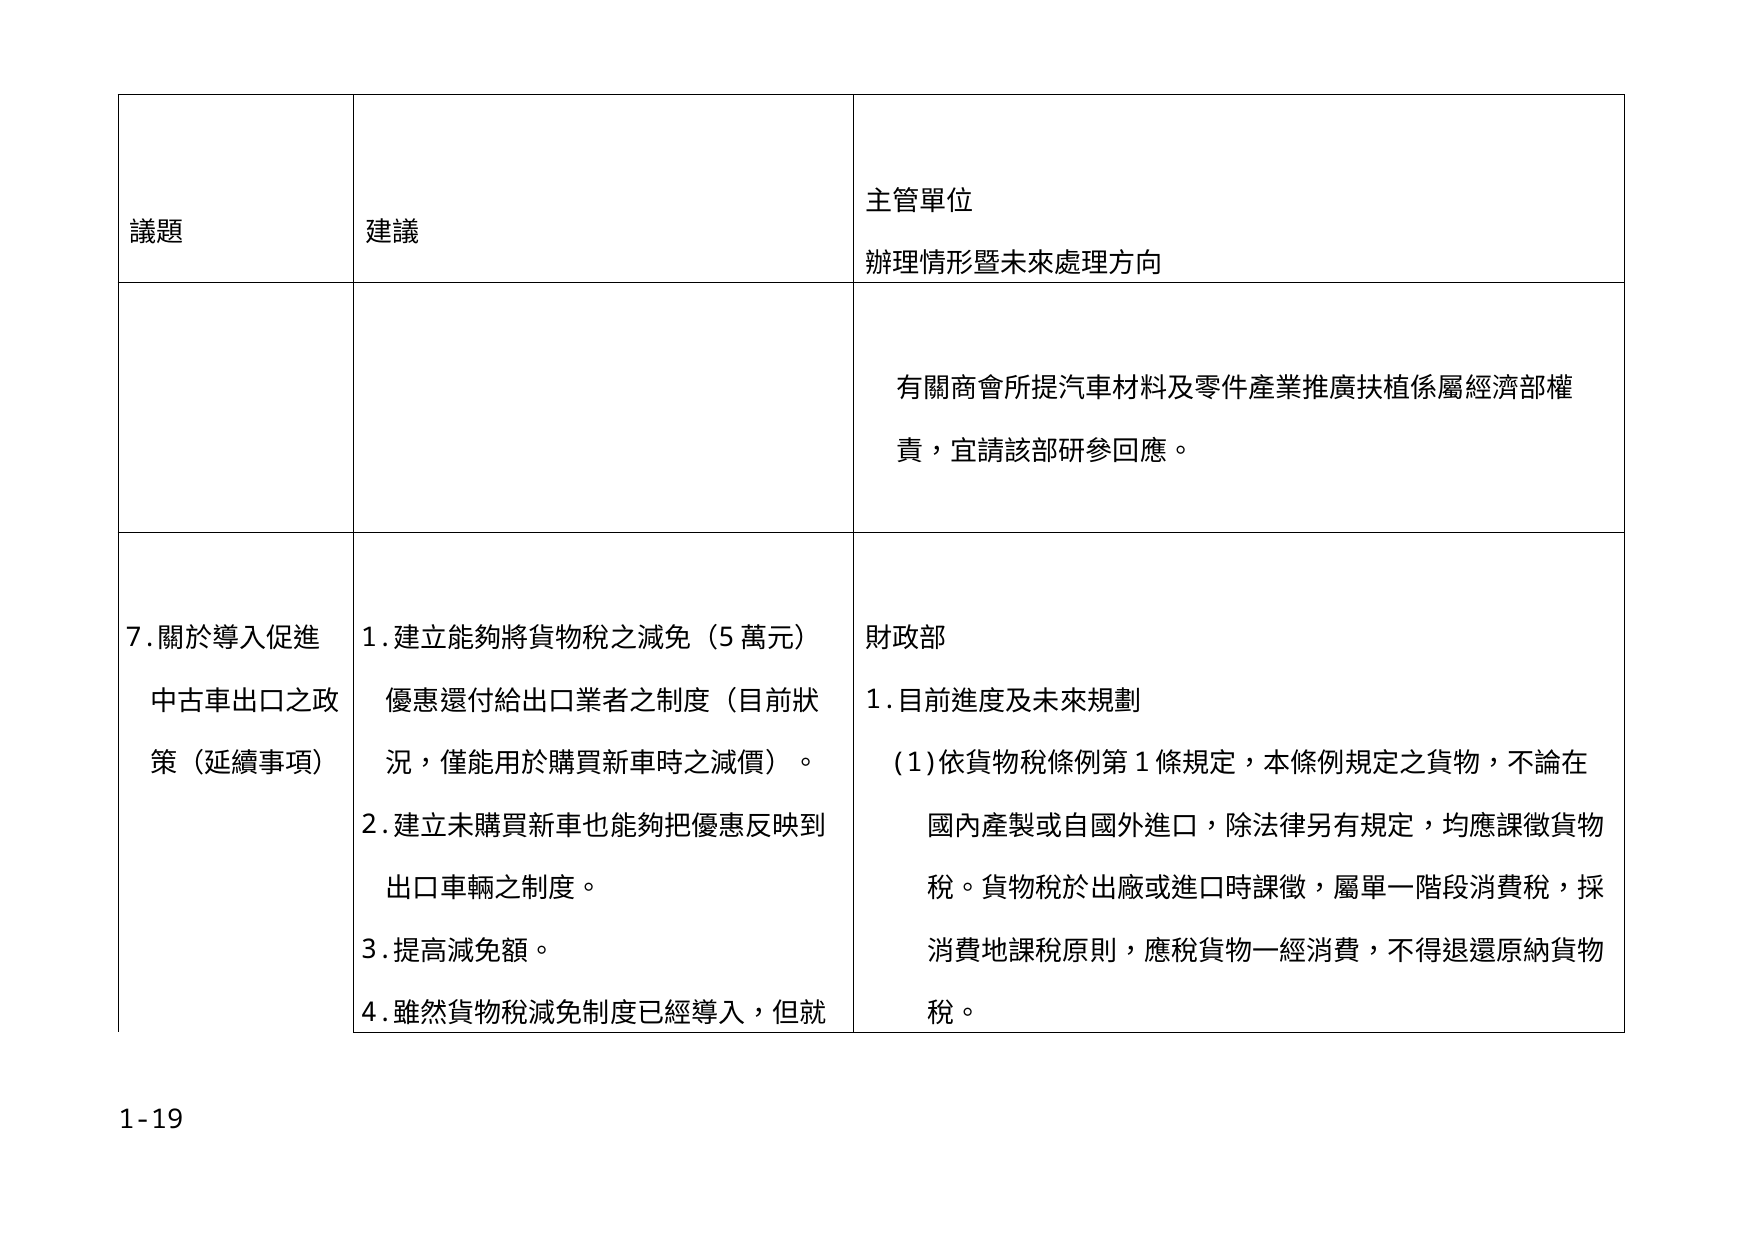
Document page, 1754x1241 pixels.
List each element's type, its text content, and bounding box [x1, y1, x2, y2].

table_cell [354, 283, 853, 532]
table_cell 7.關於導入促進中古車出口之政策（延續事項） [119, 533, 353, 1032]
table_header 議題 [119, 95, 353, 282]
table_cell [119, 283, 353, 532]
table_cell 有關商會所提汽車材料及零件產業推廣扶植係屬經濟部權責，宜請該部研參回應。 [854, 283, 1624, 532]
table_header 建議 [354, 95, 853, 282]
table_cell 財政部 1.目前進度及未來規劃 (1)依貨物稅條例第1條規定，本條例規定之貨物，不論在國內產製或自國外進口，除法律另有規定，均應課徵貨物稅。貨物稅於出廠或進口時課徵，屬單一階段消費稅，採消費地課稅原則，應稅貨物一經消費，不得退還原納貨物稅。 [854, 533, 1624, 1032]
table_cell 1.建立能夠將貨物稅之減免（5萬元）優惠還付給出口業者之制度（目前狀況，僅能用於購買新車時之減價）。 2.建立未購買新車也能夠把優惠反映到出口車輛之制度。 3.提高減免額。 4.雖然貨物稅減免制度已經導入，但就 [354, 533, 853, 1032]
table_header 主管單位 辦理情形暨未來處理方向 [854, 95, 1624, 282]
